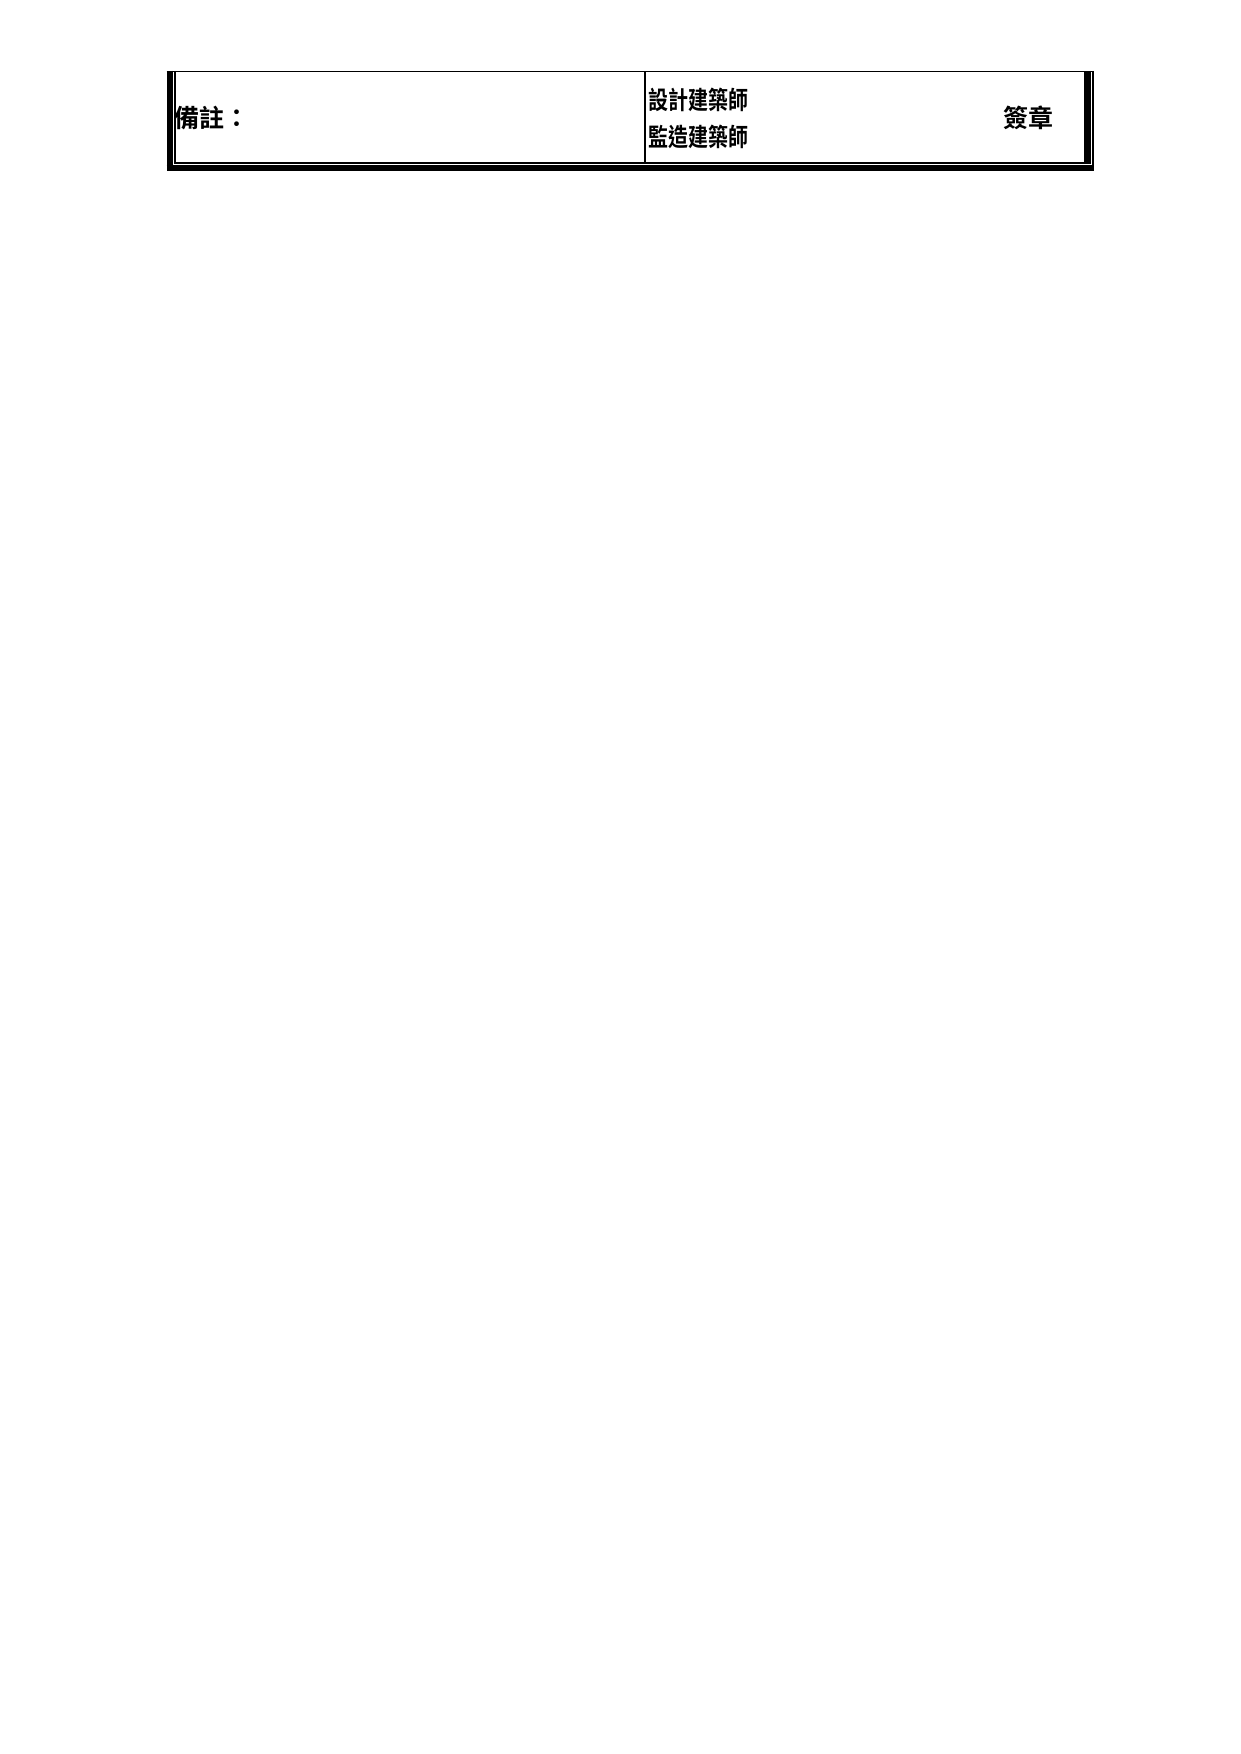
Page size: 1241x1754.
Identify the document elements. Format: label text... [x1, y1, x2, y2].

table_cell 備註： [176, 72, 644, 162]
table_cell [758, 72, 920, 162]
table_cell 設計建築師 監造建築師 [646, 72, 758, 162]
table_cell 簽章 [920, 72, 1084, 162]
